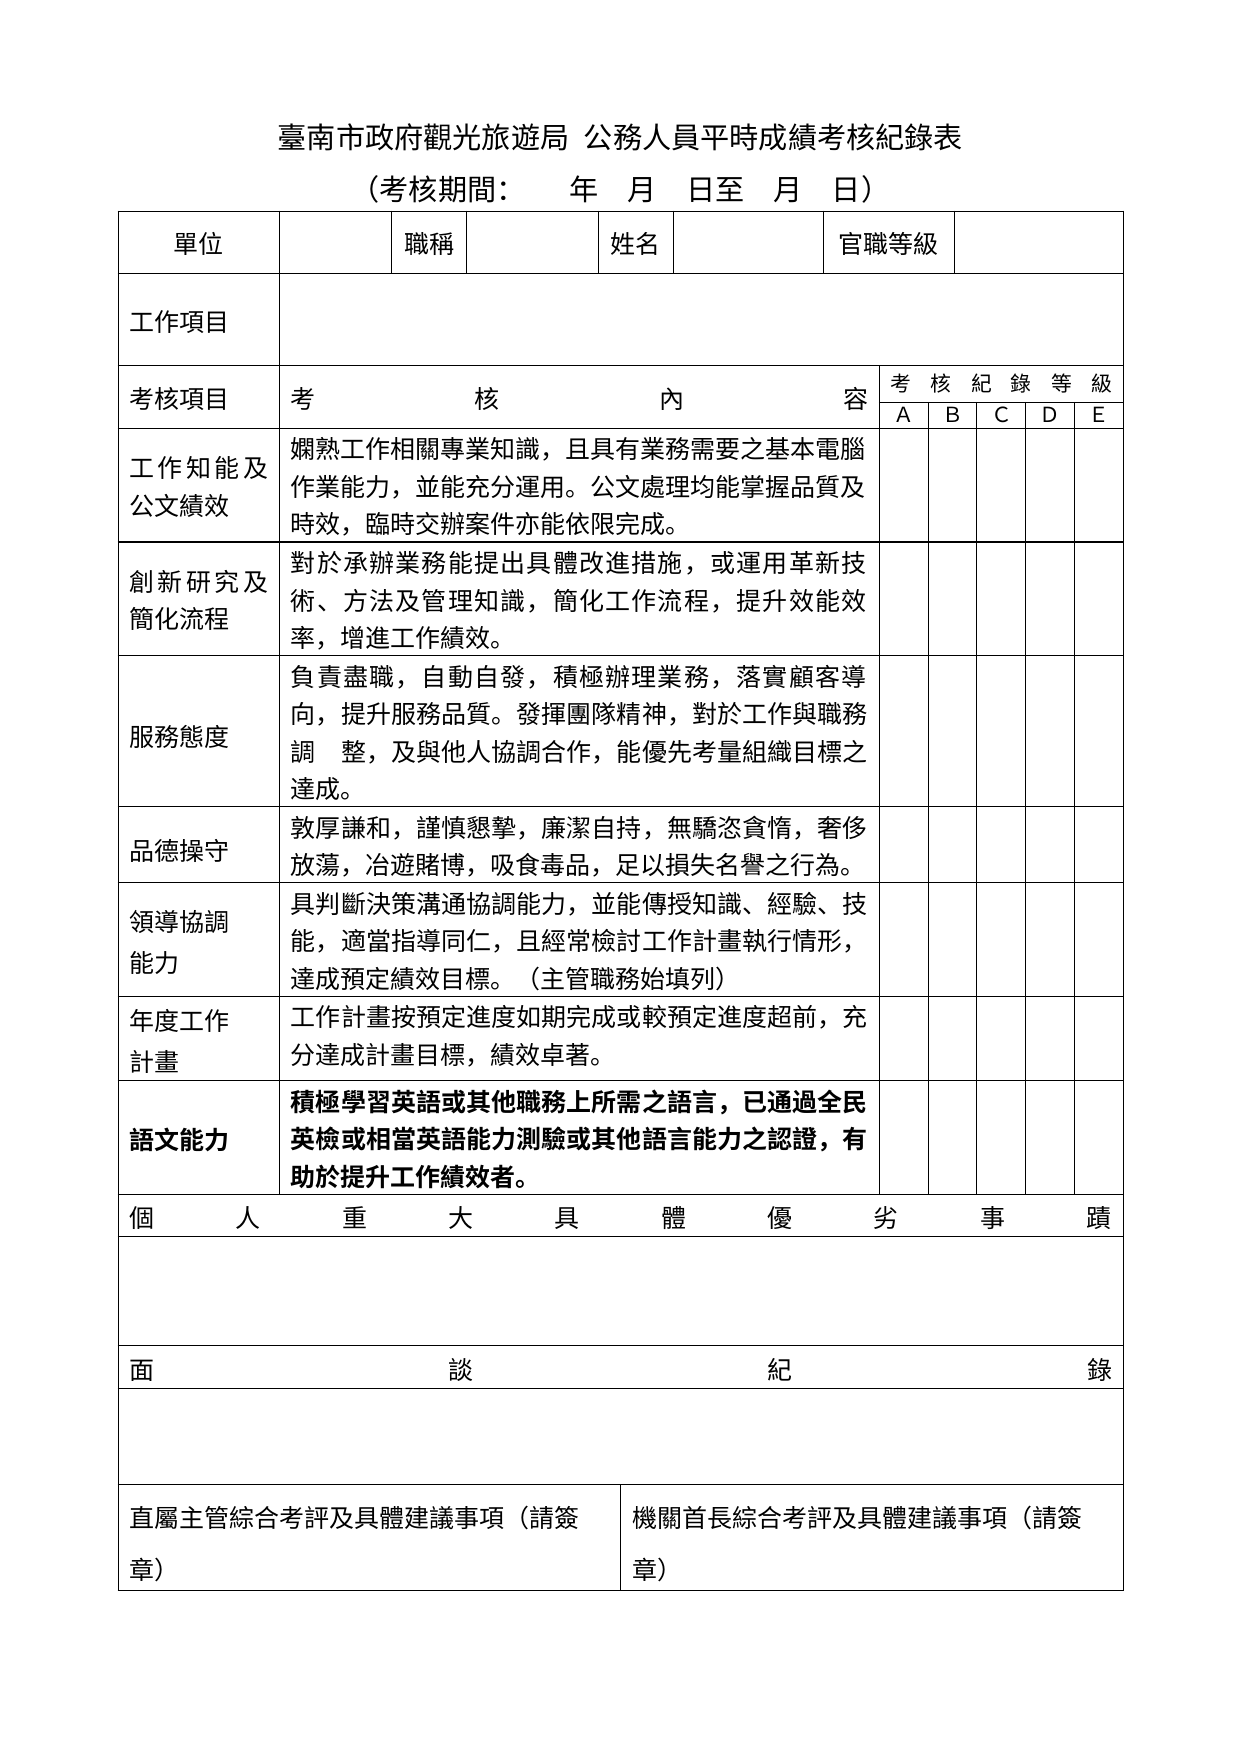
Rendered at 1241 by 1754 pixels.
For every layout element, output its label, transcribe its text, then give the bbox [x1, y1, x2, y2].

table_cell [977, 656, 1025, 806]
table_cell [880, 543, 928, 655]
table_cell [1026, 543, 1074, 655]
table_cell 機關首長綜合考評及具體建議事項（請簽章） [621, 1485, 1123, 1589]
table_cell [977, 883, 1025, 996]
table_cell [1075, 1081, 1123, 1193]
table_cell 工作計畫按預定進度如期完成或較預定進度超前，充分達成計畫目標，績效卓著。 [280, 997, 879, 1080]
table_cell Ｅ [1075, 403, 1123, 428]
table_cell [1075, 883, 1123, 996]
table_cell 創新研究及簡化流程 [119, 543, 279, 655]
table_header [467, 212, 598, 273]
table_cell 考核項目 [119, 366, 279, 428]
table_cell [1075, 543, 1123, 655]
table_cell 品德操守 [119, 807, 279, 882]
table_header [280, 212, 391, 273]
table_cell 考核紀錄等級 [880, 366, 1123, 402]
table_cell [929, 807, 976, 882]
table_header 官職等級 [824, 212, 954, 273]
table_cell 個人重大具體優劣事蹟 [119, 1195, 1123, 1236]
table_cell Ｃ [977, 403, 1025, 428]
table_header [674, 212, 823, 273]
table_cell 面談紀錄 [119, 1346, 1123, 1387]
table_header 姓名 [599, 212, 673, 273]
table_cell [929, 1081, 976, 1193]
table_cell 工作項目 [119, 274, 279, 365]
table_cell Ａ [880, 403, 928, 428]
table_cell [880, 883, 928, 996]
table_cell [1075, 997, 1123, 1080]
table_cell Ｂ [929, 403, 976, 428]
table_cell [880, 807, 928, 882]
table_cell 工作知能及公文績效 [119, 429, 279, 541]
table_cell [1026, 1081, 1074, 1193]
table_cell [1026, 656, 1074, 806]
table_cell 敦厚謙和，謹慎懇摯，廉潔自持，無驕恣貪惰，奢侈放蕩，冶遊賭博，吸食毒品，足以損失名譽之行為。 [280, 807, 879, 882]
table_header 職稱 [392, 212, 466, 273]
table_cell [977, 429, 1025, 541]
table_cell 年度工作 計畫 [119, 997, 279, 1080]
table_cell Ｄ [1026, 403, 1074, 428]
table_cell [929, 997, 976, 1080]
table_cell [119, 1237, 1123, 1345]
table_cell [1075, 429, 1123, 541]
table_cell [880, 429, 928, 541]
table_cell 嫻熟工作相關專業知識，且具有業務需要之基本電腦作業能力，並能充分運用。公文處理均能掌握品質及時效，臨時交辦案件亦能依限完成。 [280, 429, 879, 541]
table_cell 直屬主管綜合考評及具體建議事項（請簽章） [119, 1485, 620, 1589]
table_cell 積極學習英語或其他職務上所需之語言，已通過全民英檢或相當英語能力測驗或其他語言能力之認證，有助於提升工作績效者。 [280, 1081, 879, 1193]
table_cell [929, 883, 976, 996]
table_cell [977, 1081, 1025, 1193]
table_cell [880, 997, 928, 1080]
table_cell 具判斷決策溝通協調能力，並能傳授知識、經驗、技能，適當指導同仁，且經常檢討工作計畫執行情形，達成預定績效目標。（主管職務始填列） [280, 883, 879, 996]
table_cell [977, 807, 1025, 882]
table_header [955, 212, 1123, 273]
table_cell 對於承辦業務能提出具體改進措施，或運用革新技術、方法及管理知識，簡化工作流程，提升效能效率，增進工作績效。 [280, 543, 879, 655]
table_cell 服務態度 [119, 656, 279, 806]
table_header 單位 [119, 212, 279, 273]
table_cell [929, 656, 976, 806]
table_cell [1026, 997, 1074, 1080]
table_cell [1075, 656, 1123, 806]
table_cell [1026, 883, 1074, 996]
table_cell [880, 1081, 928, 1193]
table_cell [1026, 807, 1074, 882]
table_cell [929, 429, 976, 541]
table_cell [977, 997, 1025, 1080]
text （考核期間： 年 月 日至 月 日） [118, 158, 1122, 211]
table_cell [1026, 429, 1074, 541]
table_cell 語文能力 [119, 1081, 279, 1193]
table_cell [880, 656, 928, 806]
table_cell [119, 1389, 1123, 1484]
table_cell [929, 543, 976, 655]
table_cell [977, 543, 1025, 655]
table_cell 考核內容 [280, 366, 879, 428]
table_cell [280, 274, 1123, 365]
table_cell [1075, 807, 1123, 882]
table_cell 領導協調 能力 [119, 883, 279, 996]
text 臺南市政府觀光旅遊局 公務人員平時成績考核紀錄表 [118, 106, 1122, 158]
table_cell 負責盡職，自動自發，積極辦理業務，落實顧客導向，提升服務品質。發揮團隊精神，對於工作與職務調 整，及與他人協調合作，能優先考量組織目標之達成。 [280, 656, 879, 806]
